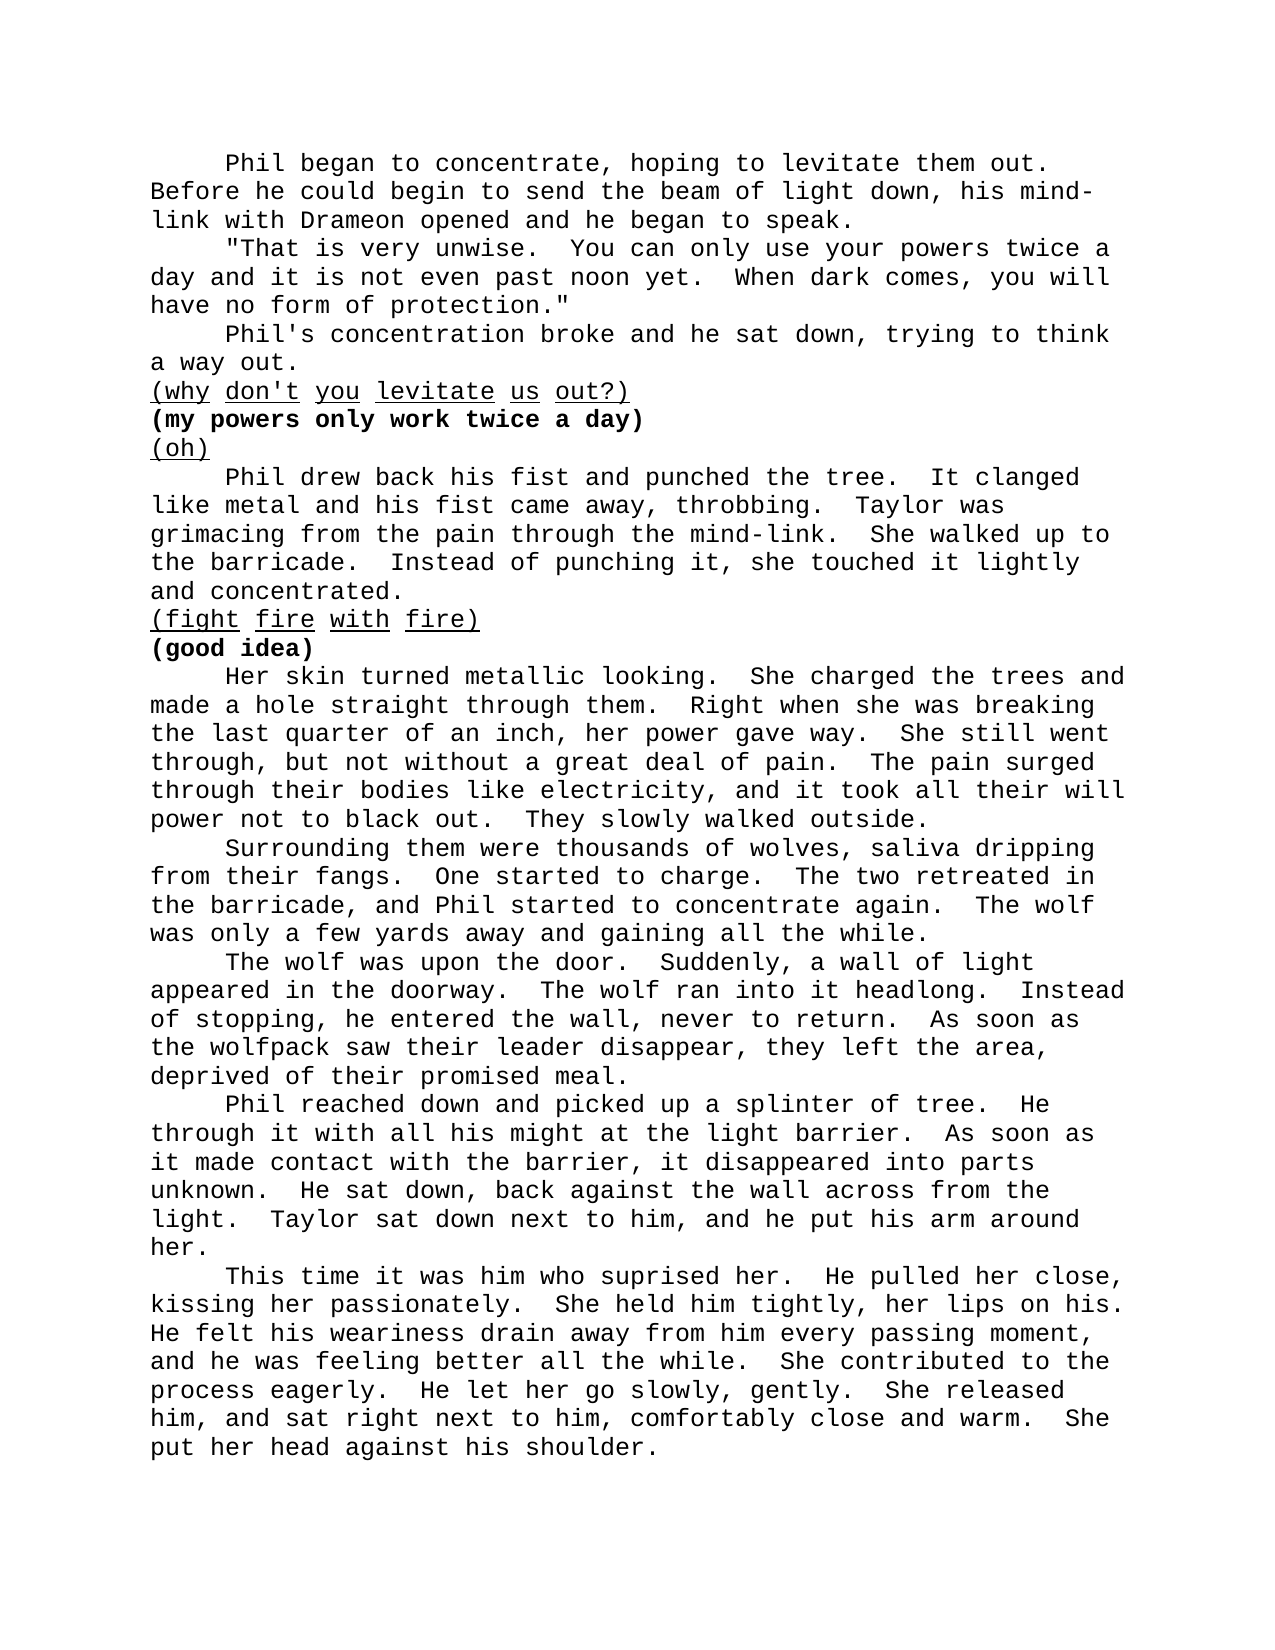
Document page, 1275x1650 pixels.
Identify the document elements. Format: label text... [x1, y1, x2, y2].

text (oh) [150, 435, 1125, 464]
text (why don't you levitate us out?) [150, 378, 1125, 407]
text (my powers only work twice a day) [150, 407, 1125, 435]
text This time it was him who suprised her. He pulled her close, kissing her passionately. She held him tightly, her lips on his. He felt his weariness drain away from him every passing moment, and he was feeling better all the while. She contributed to the process eagerly. He let her go slowly, gently. She released him, and sat right next to him, comfortably close and warm. She put her head against his shoulder. [150, 1263, 1125, 1463]
text The wolf was upon the door. Suddenly, a wall of light appeared in the doorway. The wolf ran into it headlong. Instead of stopping, he entered the wall, never to return. As soon as the wolfpack saw their leader disappear, they left the area, deprived of their promised meal. [150, 949, 1125, 1092]
text Phil began to concentrate, hoping to levitate them out. Before he could begin to send the beam of light down, his mind-link with Drameon opened and he began to speak. [150, 150, 1125, 236]
text Phil's concentration broke and he sat down, trying to think a way out. [150, 321, 1125, 378]
text Surrounding them were thousands of wolves, saliva dripping from their fangs. One started to charge. The two retreated in the barricade, and Phil started to concentrate again. The wolf was only a few yards away and gaining all the while. [150, 835, 1125, 949]
text "That is very unwise. You can only use your powers twice a day and it is not even past noon yet. When dark comes, you will have no form of protection." [150, 236, 1125, 321]
text Her skin turned metallic looking. She charged the trees and made a hole straight through them. Right when she was breaking the last quarter of an inch, her power gave way. She still went through, but not without a great deal of pain. The pain surged through their bodies like electricity, and it took all their will power not to black out. They slowly walked outside. [150, 664, 1125, 835]
text (good idea) [150, 635, 1125, 664]
text (fight fire with fire) [150, 607, 1125, 635]
text Phil drew back his fist and punched the tree. It clanged like metal and his fist came away, throbbing. Taylor was grimacing from the pain through the mind-link. She walked up to the barricade. Instead of punching it, she touched it lightly and concentrated. [150, 464, 1125, 607]
text Phil reached down and picked up a splinter of tree. He through it with all his might at the light barrier. As soon as it made contact with the barrier, it disappeared into parts unknown. He sat down, back against the wall across from the light. Taylor sat down next to him, and he put his arm around her. [150, 1092, 1125, 1263]
